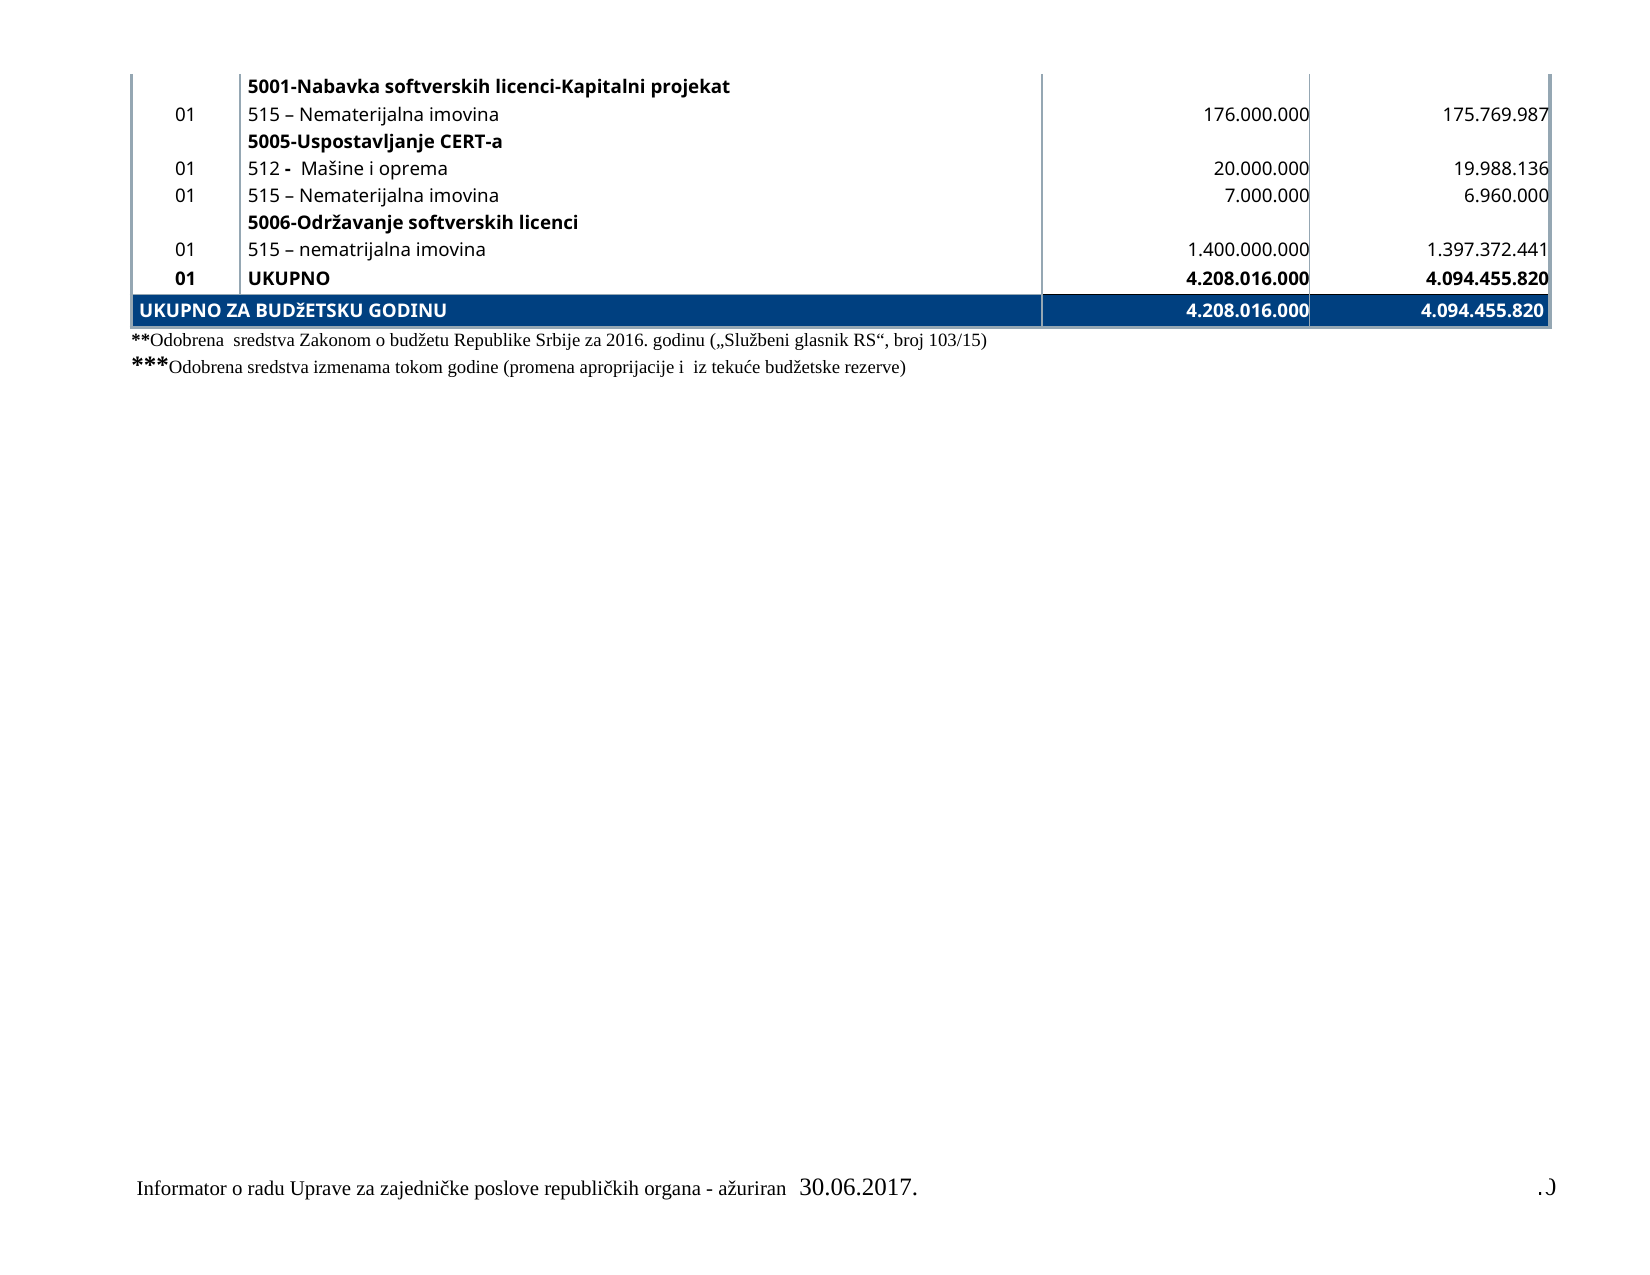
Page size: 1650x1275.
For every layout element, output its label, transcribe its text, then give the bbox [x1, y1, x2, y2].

table_cell [1043, 74, 1309, 101]
table_cell 515 – Nematerijalna imovina [241, 101, 1041, 128]
table_cell UKUPNO ZA BUDžETSKU GODINU [133, 295, 1041, 326]
table_cell [1310, 209, 1548, 236]
table_cell 4.208.016.000 [1043, 264, 1309, 294]
table_cell [133, 74, 239, 101]
table_cell 176.000.000 [1043, 101, 1309, 128]
text ***Odobrena sredstva izmenama tokom godine (promena aproprijacije i iz tekuće budžetske rezerve) [131, 350, 1556, 379]
table_cell [1552, 128, 1556, 155]
table_cell [1043, 209, 1309, 236]
table_cell 4.094.455.820 [1310, 295, 1548, 326]
table_cell 5005-Uspostavlјanje CERT-a [241, 128, 1041, 155]
table_cell [131, 405, 145, 430]
table_cell 175.769.987 [1310, 101, 1548, 128]
table_cell 01 [133, 155, 239, 182]
text **Odobrena sredstva Zakonom o budžetu Republike Srbije za 2016. godinu („Službeni glasnik RS“, broj 103/15) [131, 329, 1556, 350]
table_cell 7.000.000 [1043, 182, 1309, 209]
table_cell [1552, 236, 1556, 263]
table_cell 4.208.016.000 [1043, 295, 1309, 326]
table_cell [1043, 128, 1309, 155]
table_cell [1552, 74, 1556, 101]
table_cell 4.094.455.820 [1310, 264, 1548, 294]
table_cell [133, 209, 239, 236]
table_cell [131, 430, 145, 456]
table_cell [1552, 294, 1556, 326]
table_cell 515 – Nematerijalna imovina [241, 182, 1041, 209]
table_cell 5006-Održavanje softverskih licenci [241, 209, 1041, 236]
table_cell 6.960.000 [1310, 182, 1548, 209]
table_cell 01 [133, 236, 239, 263]
table_cell [133, 128, 239, 155]
table_cell [1552, 182, 1556, 209]
table_cell 01 [133, 101, 239, 128]
table_cell [1552, 155, 1556, 182]
table_cell 20.000.000 [1043, 155, 1309, 182]
table_cell 512 - Mašine i oprema [241, 155, 1041, 182]
table_cell [1310, 74, 1548, 101]
table_cell 1.397.372.441 [1310, 236, 1548, 263]
table_cell [1552, 264, 1556, 294]
table_cell [131, 485, 145, 515]
table_cell [1310, 128, 1548, 155]
table_cell 515 – nematrijalna imovina [241, 236, 1041, 263]
table_cell 5001-Nabavka softverskih licenci-Kapitalni projekat [241, 74, 1041, 101]
table_cell [1552, 209, 1556, 236]
table_cell 01 [133, 182, 239, 209]
table_cell UKUPNO [241, 264, 1041, 294]
table_cell [131, 456, 145, 485]
table_cell 1.400.000.000 [1043, 236, 1309, 263]
table_cell 19.988.136 [1310, 155, 1548, 182]
table_cell 01 [133, 264, 239, 294]
table_header [131, 379, 145, 404]
table_cell [1552, 101, 1556, 128]
